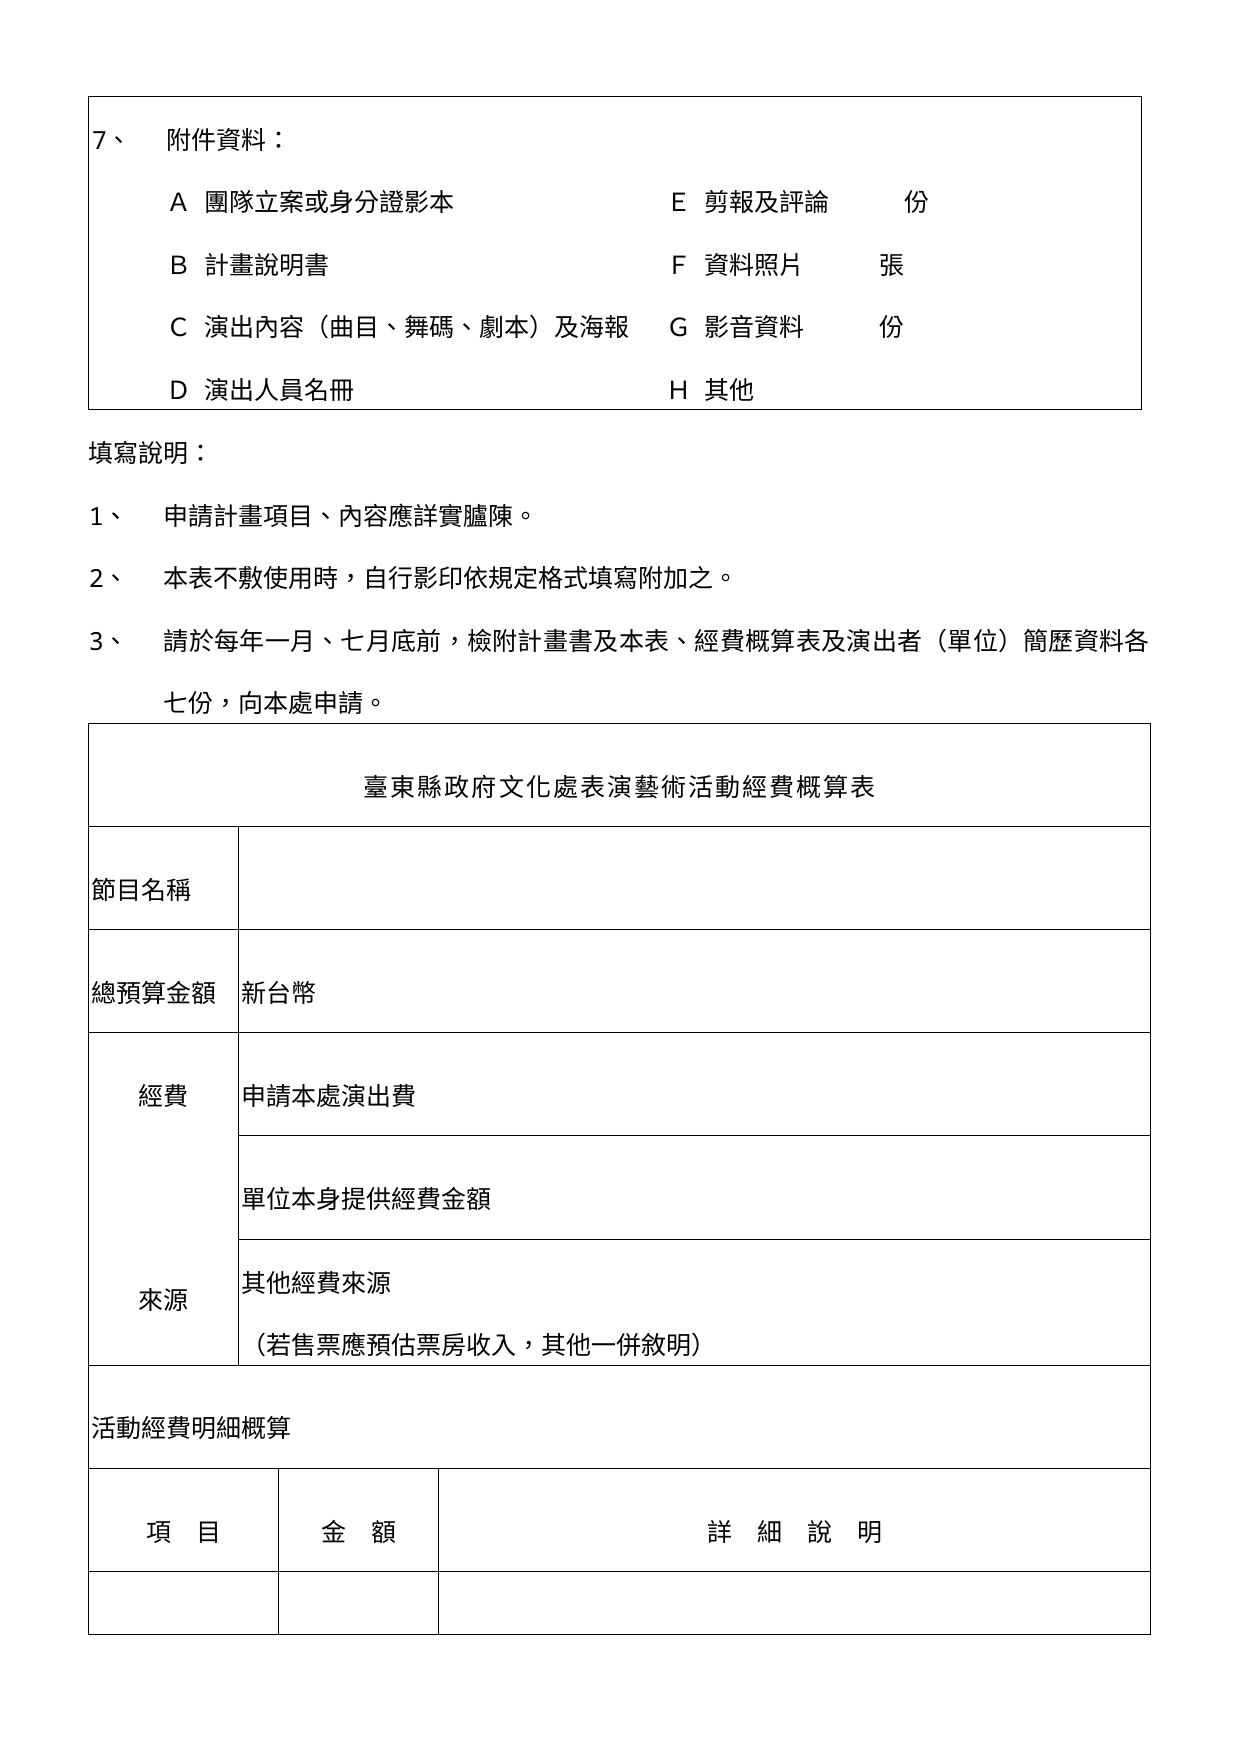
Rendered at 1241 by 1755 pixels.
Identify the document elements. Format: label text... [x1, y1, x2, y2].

table_cell 新台幣 [239, 930, 1150, 1032]
table_cell 其他經費來源 （若售票應預估票房收入，其他一併敘明） [239, 1240, 1150, 1364]
table_header 臺東縣政府文化處表演藝術活動經費概算表 [89, 724, 1150, 826]
table_cell 申請本處演出費 [239, 1033, 1150, 1135]
table_cell 項 目 [89, 1469, 278, 1571]
table_cell 總預算金額 [89, 930, 238, 1032]
table_cell 活動經費明細概算 [89, 1366, 1150, 1468]
list 請於每年一月、七月底前，檢附計畫書及本表、經費概算表及演出者（單位）簡歷資料各七份，向本處申請。 [89, 598, 1152, 723]
table_cell 詳 細 說 明 [439, 1469, 1150, 1571]
table_cell 單位本身提供經費金額 [239, 1136, 1150, 1238]
table_cell [89, 1572, 278, 1634]
list 申請計畫項目、內容應詳實臚陳。 [89, 473, 1152, 535]
list 本表不敷使用時，自行影印依規定格式填寫附加之。 [89, 535, 1152, 598]
table_cell [439, 1572, 1150, 1634]
table_cell 節目名稱 [89, 827, 238, 929]
table_cell 附件資料： Ａ 團隊立案或身分證影本 Ｅ 剪報及評論 份 Ｂ 計畫說明書 Ｆ 資料照片 張 Ｃ 演出內容（曲目、舞碼、劇本）及海報 Ｇ 影音資料 份 Ｄ 演出人員名冊 Ｈ 其他 [89, 97, 1141, 409]
table_cell 經費 來源 [89, 1033, 238, 1364]
table_cell [239, 827, 1150, 929]
table_cell [279, 1572, 438, 1634]
text 填寫說明： [89, 410, 1152, 473]
table_cell 金 額 [279, 1469, 438, 1571]
